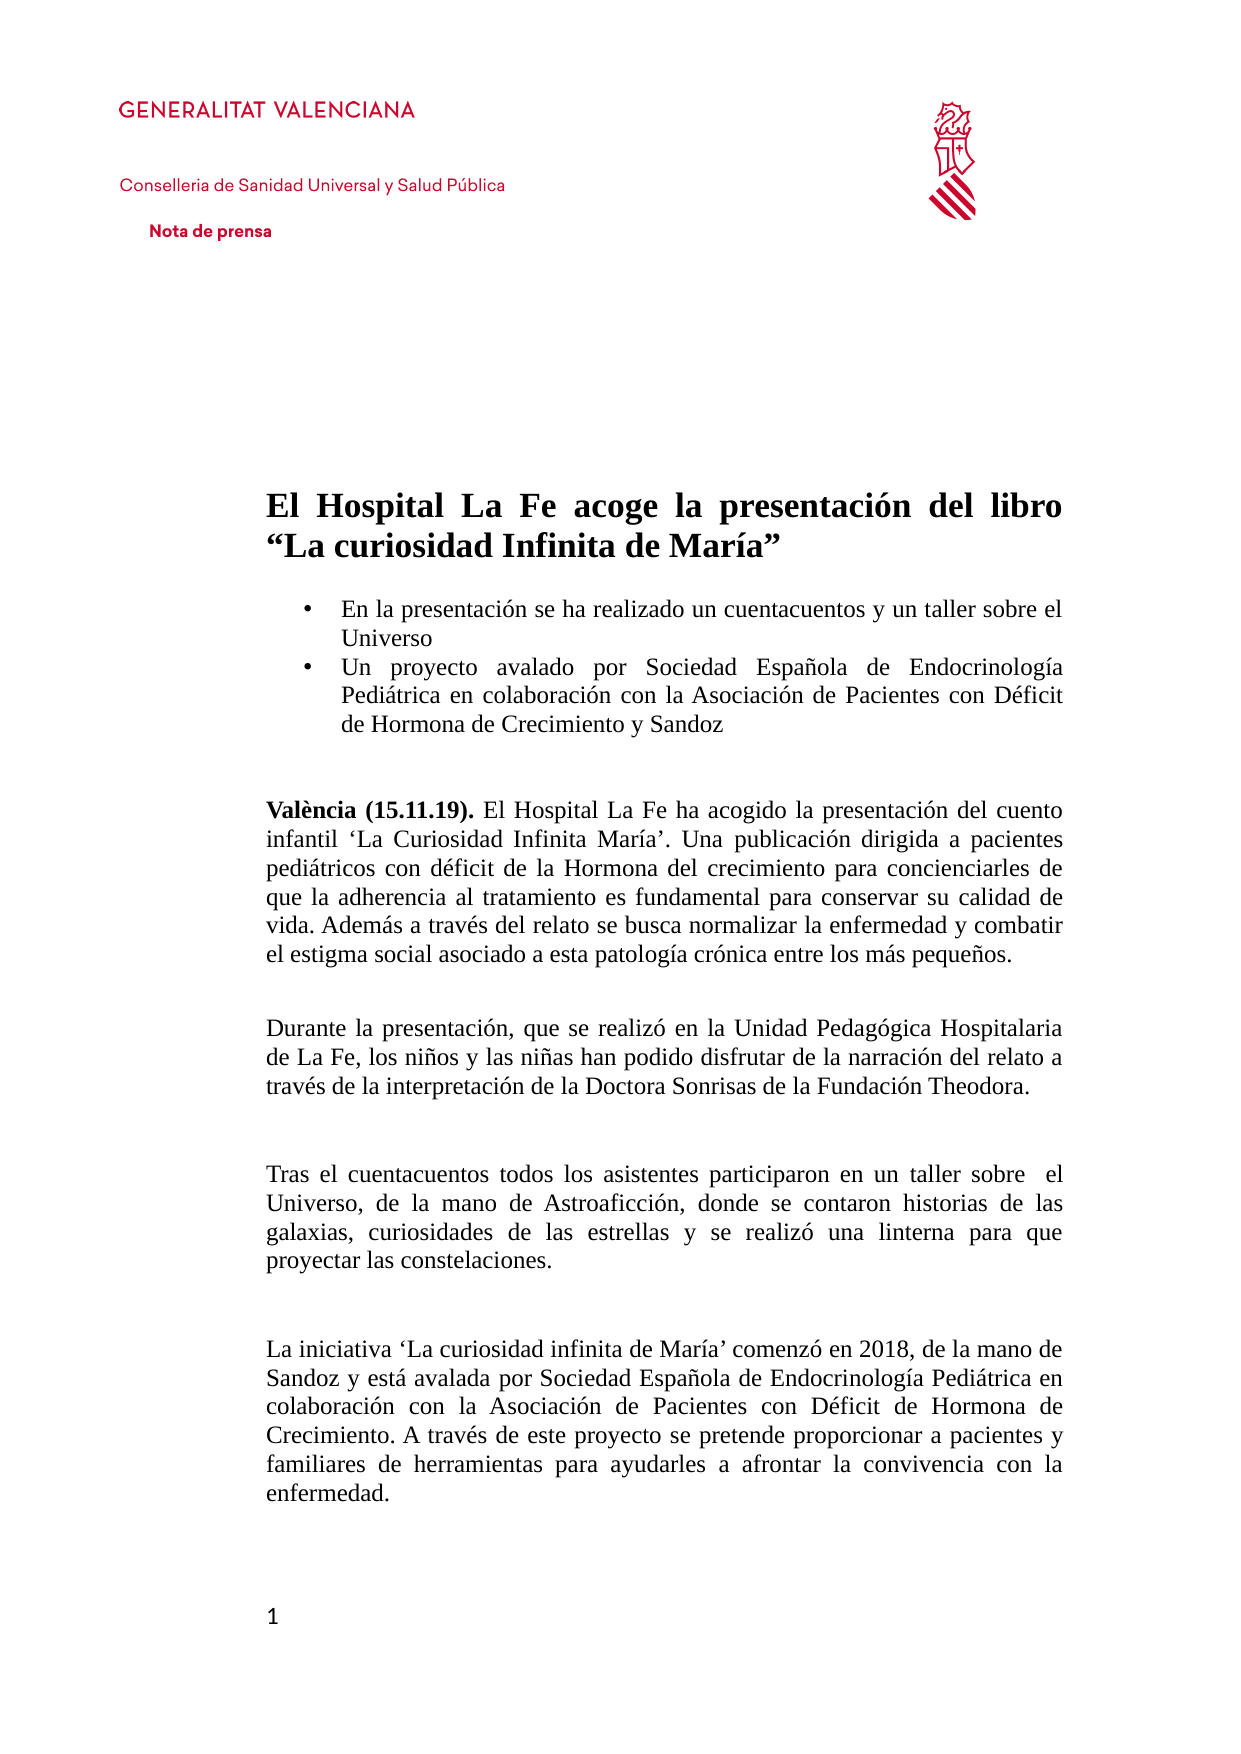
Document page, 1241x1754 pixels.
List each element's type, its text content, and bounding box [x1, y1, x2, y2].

list Un proyecto avalado por Sociedad Española de Endocrinología Pediátrica en colaboración con la Asociación de Pacientes con Déficit de Hormona de Crecimiento y Sandoz [303, 652, 1064, 738]
text El Hospital La Fe acoge la presentación del libro “La curiosidad Infinita de María” [266, 484, 1064, 566]
text Tras el cuentacuentos todos los asistentes participaron en un taller sobre el Universo, de la mano de Astroaficción, donde se contaron historias de las galaxias, curiosidades de las estrellas y se realizó una linterna para que proyectar las constelaciones. [266, 1159, 1064, 1274]
text València (15.11.19). El Hospital La Fe ha acogido la presentación del cuento infantil ‘La Curiosidad Infinita María’. Una publicación dirigida a pacientes pediátricos con déficit de la Hormona del crecimiento para concienciarles de que la adherencia al tratamiento es fundamental para conservar su calidad de vida. Además a través del relato se busca normalizar la enfermedad y combatir el estigma social asociado a esta patología crónica entre los más pequeños. [266, 796, 1064, 968]
text Durante la presentación, que se realizó en la Unidad Pedagógica Hospitalaria de La Fe, los niños y las niñas han podido disfrutar de la narración del relato a través de la interpretación de la Doctora Sonrisas de la Fundación Theodora. [266, 1013, 1064, 1099]
picture [119, 101, 976, 241]
text La iniciativa ‘La curiosidad infinita de María’ comenzó en 2018, de la mano de Sandoz y está avalada por Sociedad Española de Endocrinología Pediátrica en colaboración con la Asociación de Pacientes con Déficit de Hormona de Crecimiento. A través de este proyecto se pretende proporcionar a pacientes y familiares de herramientas para ayudarles a afrontar la convivencia con la enfermedad. [266, 1334, 1064, 1506]
list En la presentación se ha realizado un cuentacuentos y un taller sobre el Universo [303, 594, 1064, 652]
